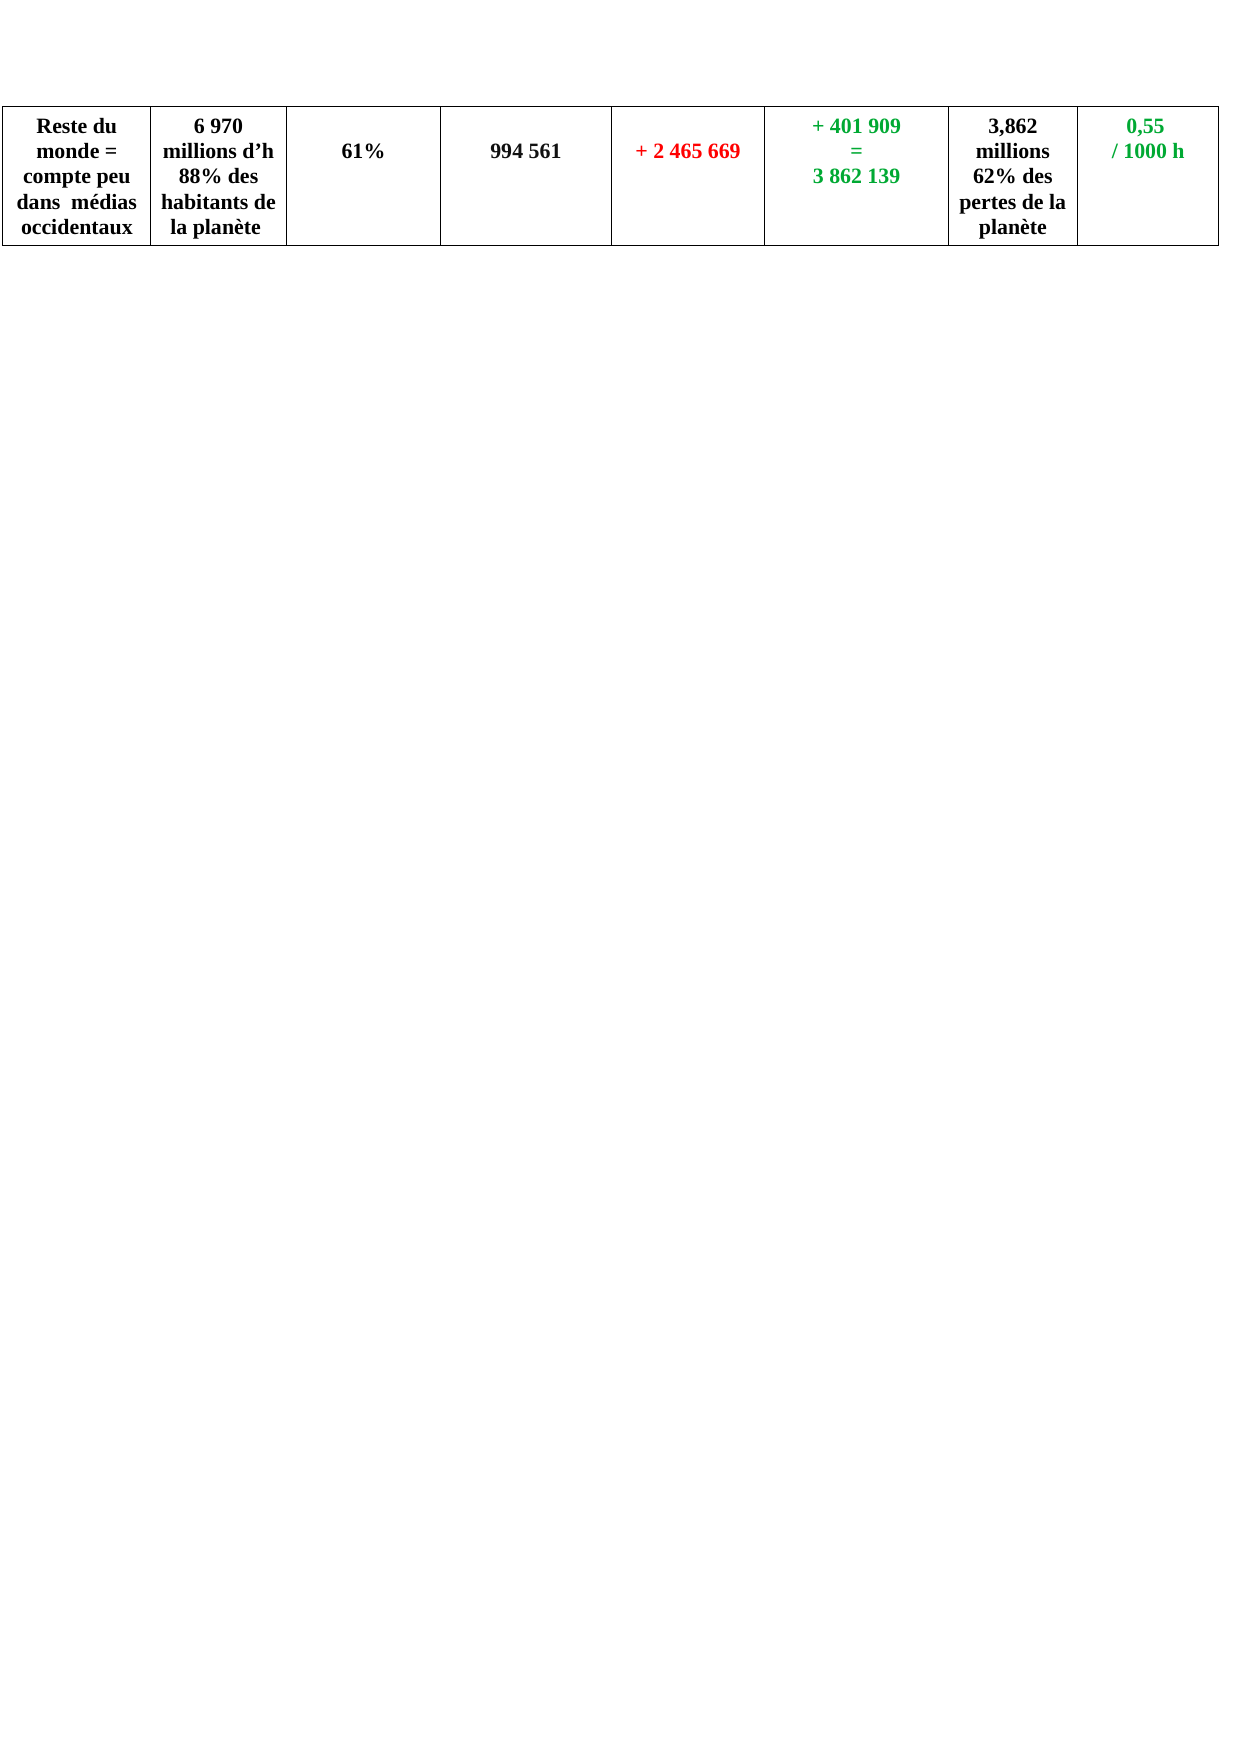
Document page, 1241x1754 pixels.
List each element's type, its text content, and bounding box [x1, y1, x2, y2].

table_cell + 401 909 = 3 862 139 [765, 107, 948, 245]
table_cell 0,55 / 1000 h [1078, 107, 1218, 245]
table_cell + 2 465 669 [612, 107, 764, 245]
table_cell Reste du monde = compte peu dans médias occidentaux [3, 107, 150, 245]
table_cell 61% [287, 107, 440, 245]
table_cell 6 970 millions d’h 88% des habitants de la planète [151, 107, 286, 245]
table_cell 3,862 millions 62% des pertes de la planète [949, 107, 1077, 245]
table_cell 994 561 [441, 107, 611, 245]
